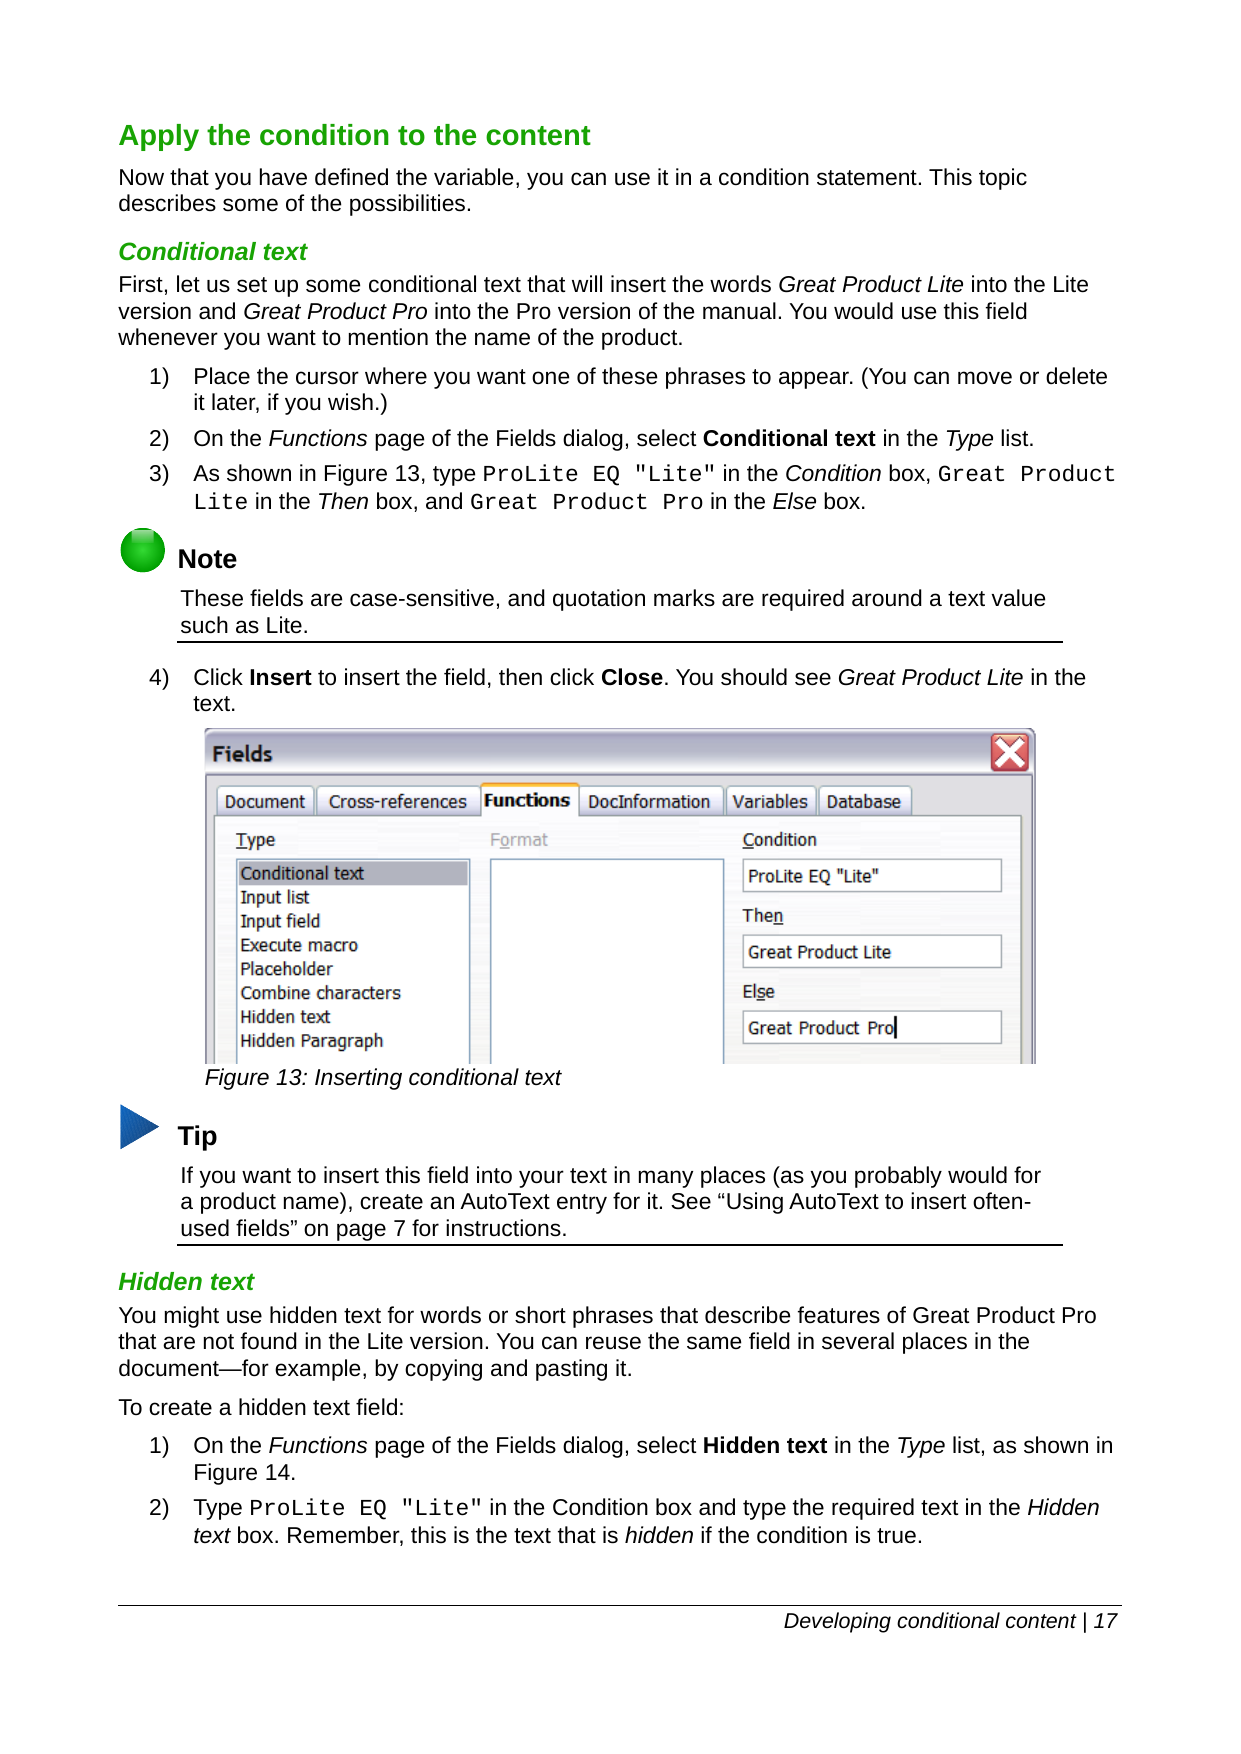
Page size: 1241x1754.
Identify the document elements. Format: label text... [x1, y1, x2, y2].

text These fields are case-sensitive, and quotation marks are required around a text value such as Lite. [177, 582, 1063, 641]
text Now that you have defined the variable, you can use it in a condition statement. This topic describes some of the possibilities. [118, 163, 1122, 216]
subtitle Tip [118, 1102, 1122, 1151]
text Figure 13: Inserting conditional text [204, 1064, 1036, 1090]
text If you want to insert this field into your text in many places (as you probably would for a product name), create an AutoText entry for it. See “Using AutoText to insert often-used fields” on page 7 for instructions. [177, 1159, 1063, 1244]
text You might use hidden text for words or short phrases that describe features of Great Product Pro that are not found in the Lite version. You can reuse the same field in several places in the document—for example, by copying and pasting it. [118, 1302, 1122, 1381]
picture [204, 728, 1036, 1064]
list On the Functions page of the Fields dialog, select Conditional text in the Type list. [169, 424, 1122, 451]
subtitle Note [118, 525, 1122, 575]
list On the Functions page of the Fields dialog, select Hidden text in the Type list, as shown in Figure 14. [169, 1432, 1122, 1485]
subtitle Apply the condition to the content [118, 118, 1122, 152]
list Place the cursor where you want one of these phrases to appear. (You can move or delete it later, if you wish.) [169, 363, 1122, 416]
subtitle Hidden text [118, 1267, 1122, 1296]
list Type ProLite EQ "Lite" in the Condition box and type the required text in the Hidden text box. Remember, this is the text that is hidden if the condition is true. [169, 1494, 1122, 1548]
list First, let us set up some conditional text that will insert the words Great Product Lite into the Lite version and Great Product Pro into the Pro version of the manual. You would use this field whenever you want to mention the name of the product. [118, 271, 1122, 351]
list As shown in Figure 13, type ProLite EQ "Lite" in the Condition box, Great Product Lite in the Then box, and Great Product Pro in the Else box. [169, 460, 1122, 516]
subtitle Conditional text [118, 237, 1122, 266]
list To create a hidden text field: [118, 1393, 1122, 1420]
list Click Insert to insert the field, then click Close. You should see Great Product Lite in the text. [169, 664, 1122, 717]
